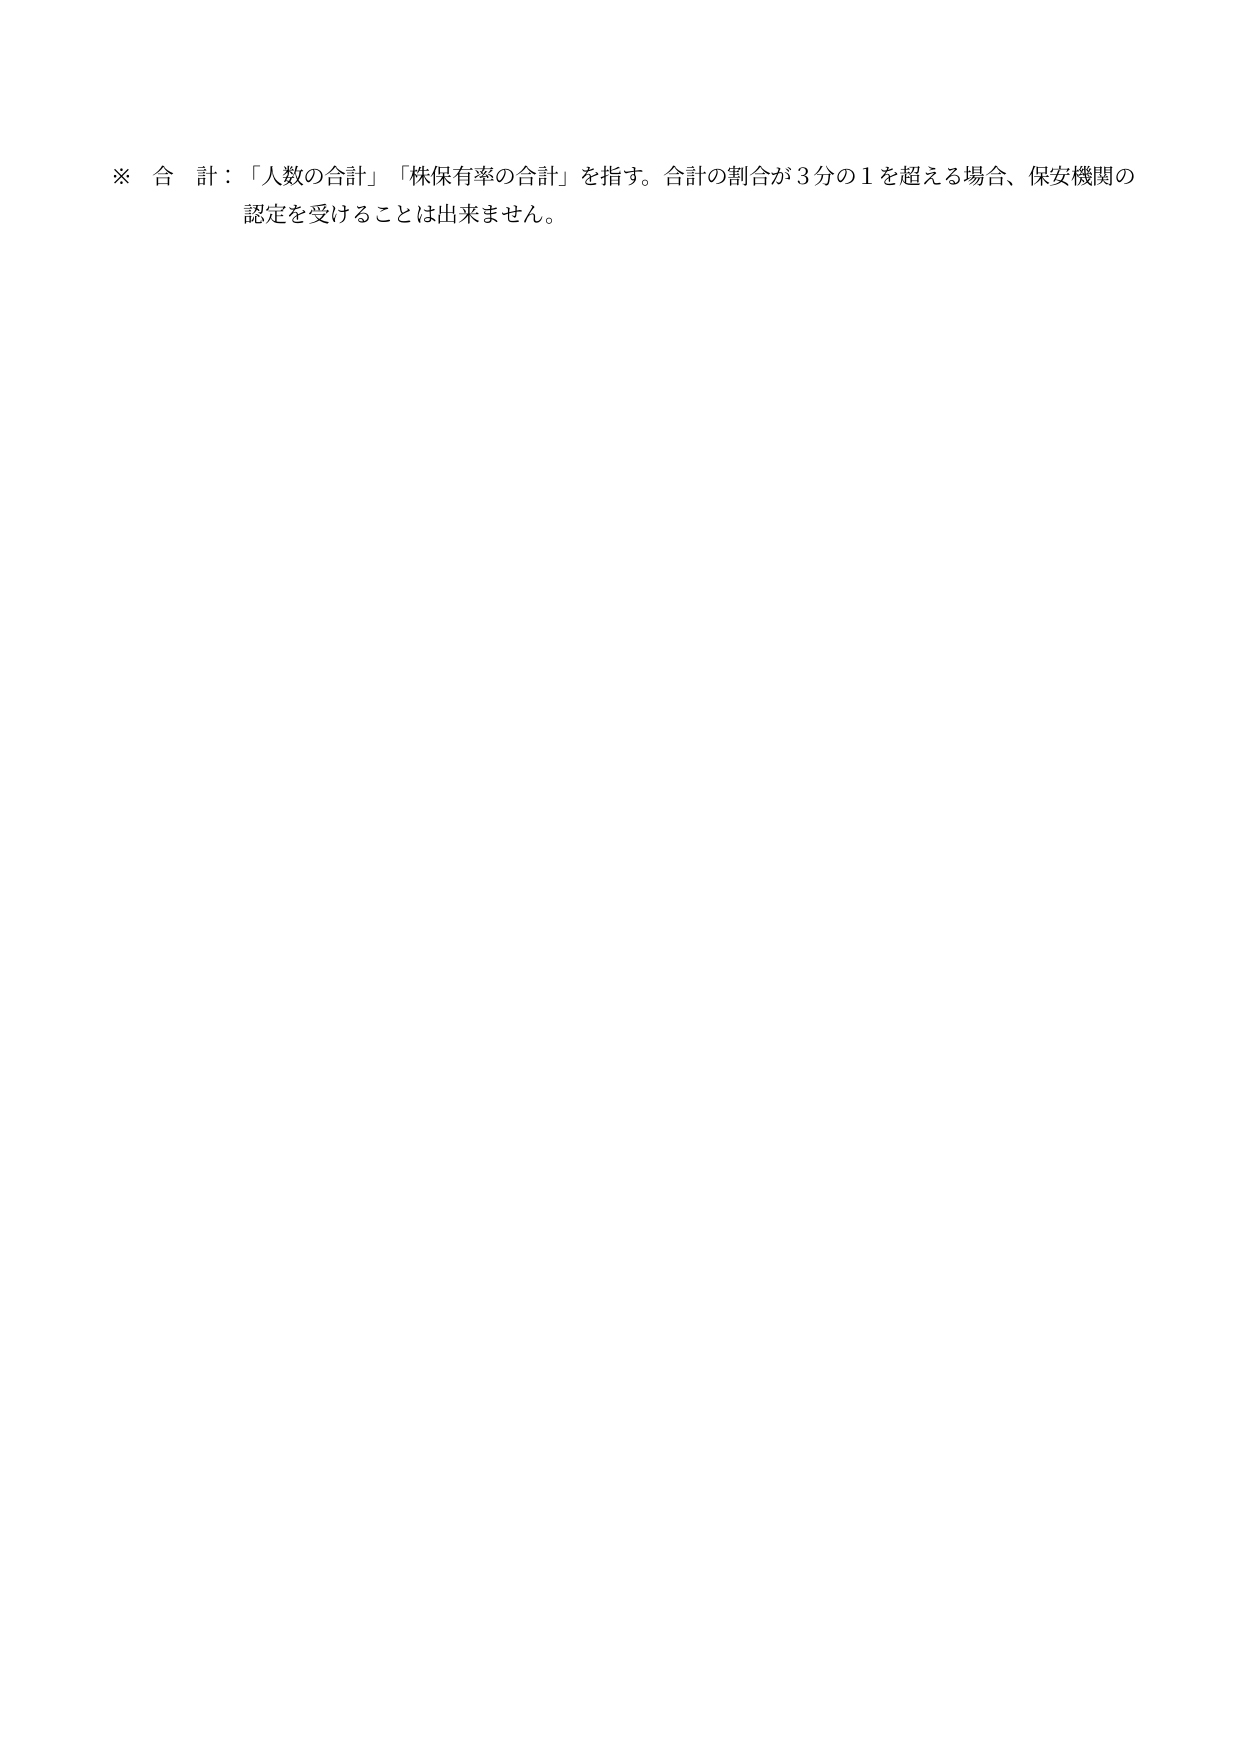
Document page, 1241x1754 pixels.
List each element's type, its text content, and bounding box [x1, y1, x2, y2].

text ※ 合 計：「人数の合計」「株保有率の合計」を指す。合計の割合が３分の１を超える場合、保安機関の認定を受けることは出来ません。 [112, 159, 1146, 229]
